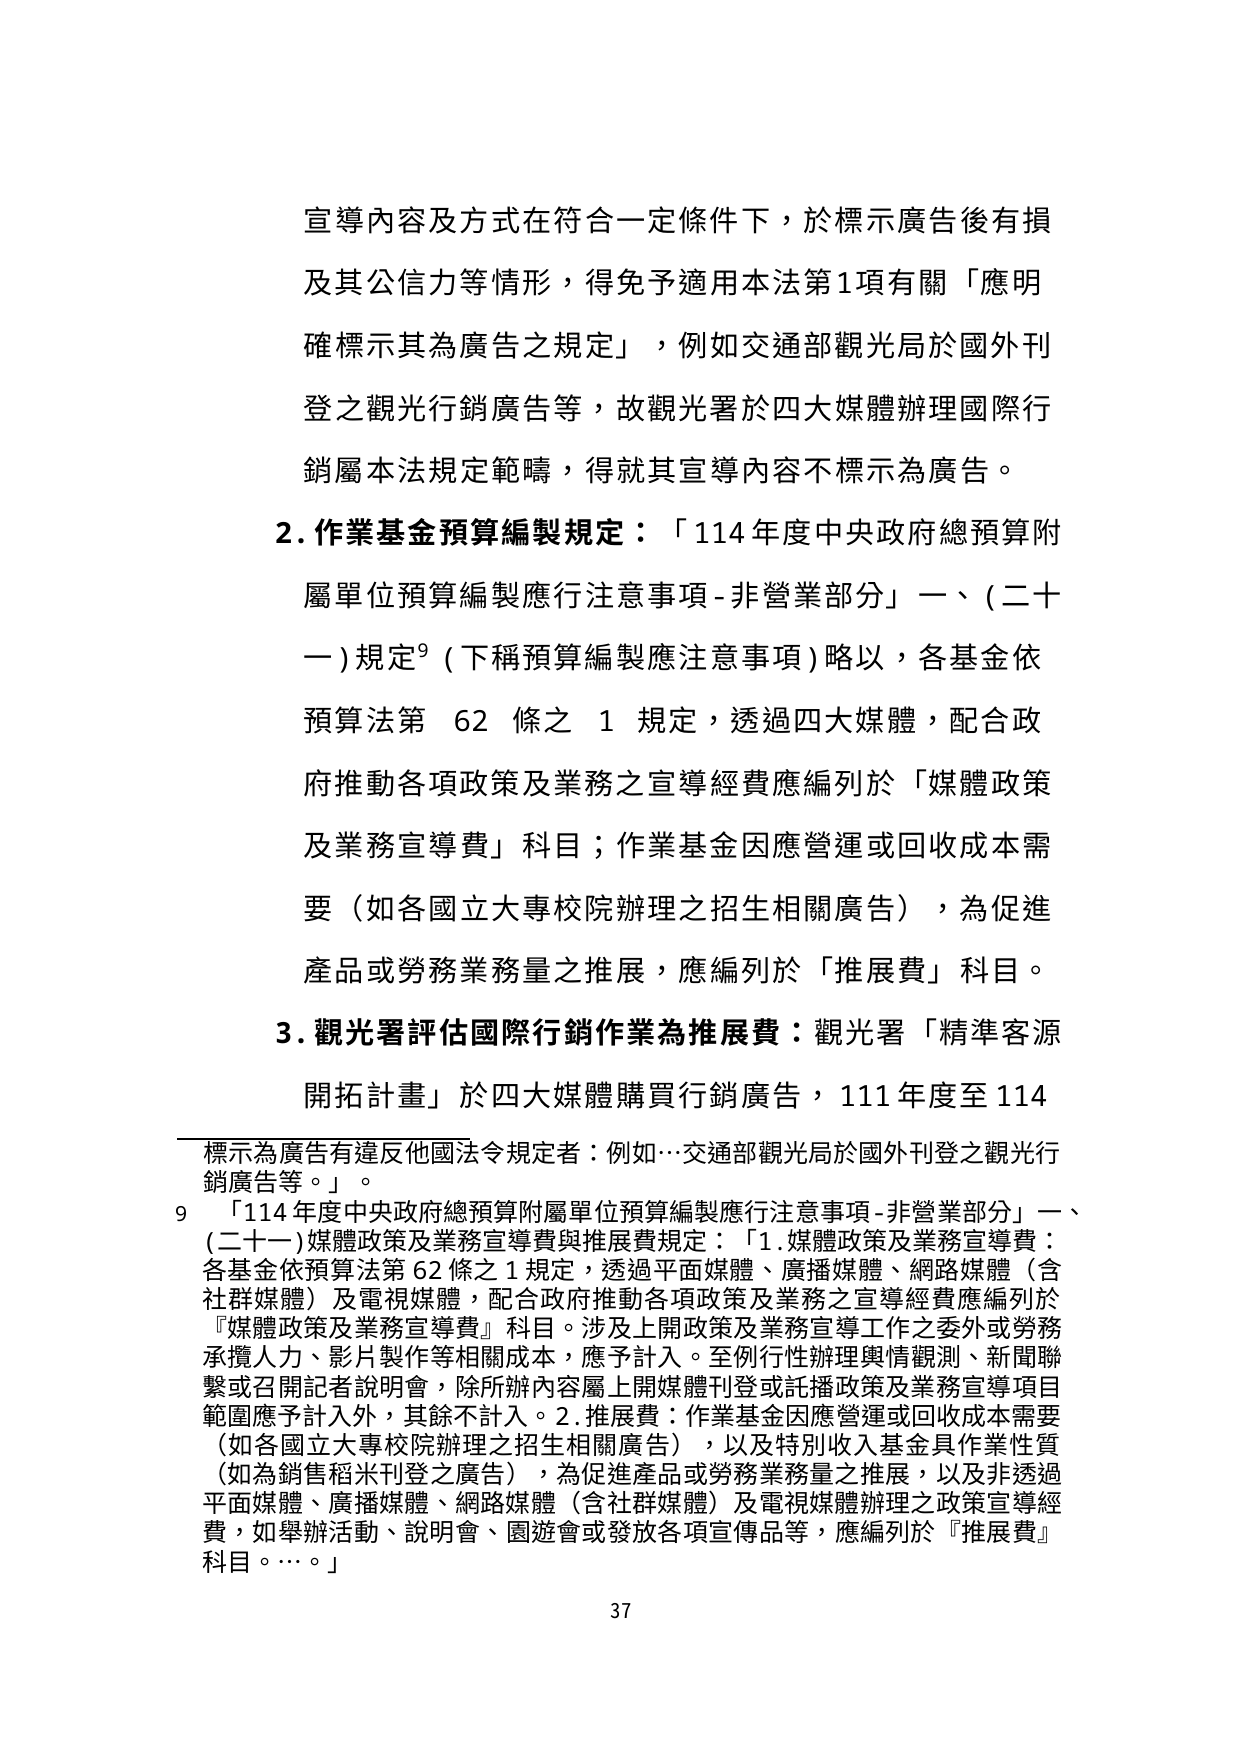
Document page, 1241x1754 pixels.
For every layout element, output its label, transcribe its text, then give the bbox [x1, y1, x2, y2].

text 3.觀光署評估國際行銷作業為推展費：觀光署「精準客源開拓計畫」於四大媒體購買行銷廣告，111年度至114年3月底止累計執行金額3億5,219萬8千元，尚未依預算法第62條之1規定按月公開相關資訊。據觀光署說明，依照預算編製應注意事項，該署辦理國際觀光行銷推廣措施，係屬觀光發展基金因應營運需要之產品與勞務業務量之推展，編列於「推展費」預算，故無須辦理資訊公開。 [266, 990, 1063, 1115]
text 2.作業基金預算編製規定：「114年度中央政府總預算附屬單位預算編製應行注意事項-非營業部分」一、(二十一)規定(下稱預算編製應注意事項)略以，各基金依預算法第 62 條之 1 規定，透過四大媒體，配合政府推動各項政策及業務之宣導經費應編列於「媒體政策及業務宣導費」科目；作業基金因應營運或回收成本需要（如各國立大專校院辦理之招生相關廣告），為促進產品或勞務業務量之推展，應編列於「推展費」科目。 [266, 490, 1063, 990]
text 1.預算法第62條之1相關規定：行政院110年6月9日修正公布預算法(下稱本法)第62條之1規定略以，政府各機關編列預算於四大媒體辦理政策及業務宣導，應明確標示其為廣告，並按月於機關資訊公開區公布宣導主題等事項；另行政院主計總處110年12月15日修正「預算法第 62 條之 1 執行原則」參、二規定略以，宣導內容及方式在符合一定條件下，於標示廣告後有損及其公信力等情形，得免予適用本法第1項有關「應明確標示其為廣告之規定」，例如交通部觀光局於國外刊登之觀光行銷廣告等，故觀光署於四大媒體辦理國際行銷屬本法規定範疇，得就其宣導內容不標示為廣告。 [266, 177, 1063, 490]
text 「114年度中央政府總預算附屬單位預算編製應行注意事項-非營業部分」一、(二十一)媒體政策及業務宣導費與推展費規定：「1.媒體政策及業務宣導費：各基金依預算法第62條之1規定，透過平面媒體、廣播媒體、網路媒體（含社群媒體）及電視媒體，配合政府推動各項政策及業務之宣導經費應編列於『媒體政策及業務宣導費』科目。涉及上開政策及業務宣導工作之委外或勞務承攬人力、影片製作等相關成本，應予計入。至例行性辦理輿情觀測、新聞聯繫或召開記者說明會，除所辦內容屬上開媒體刊登或託播政策及業務宣導項目範圍應予計入外，其餘不計入。2.推展費：作業基金因應營運或回收成本需要（如各國立大專校院辦理之招生相關廣告），以及特別收入基金具作業性質（如為銷售稻米刊登之廣告），為促進產品或勞務業務量之推展，以及非透過平面媒體、廣播媒體、網路媒體（含社群媒體）及電視媒體辦理之政策宣導經費，如舉辦活動、說明會、園遊會或發放各項宣傳品等，應編列於『推展費』科目。…。」 [174, 1198, 1063, 1577]
text 行政院主計總處110年12月15日修正「預算法第 62 條之 1 執行原則」，參、一規定:「中央政府…，編列預算於平面媒體、廣播媒體、網路媒體（含社群媒體）及電視媒體(以下簡稱四大媒體)辦理之政策及業務宣導，除屬免予適用情形者外，均為本法規範範圍」；參、二規定：「宣導內容…，於標示廣告後，有損及其公信力…等情形，始得免予適用本法第1項有關『應明確標示其為廣告之規定』(以下簡稱免予適用本法規定)。…」；參、三規定：「前述得免予適用本法規定之情形可能有以下方面：…(四)辦理國際政策及業務宣導，標示為廣告有違反他國法令規定者：例如…交通部觀光局於國外刊登之觀光行銷廣告等。」。 [177, 1139, 1063, 1198]
